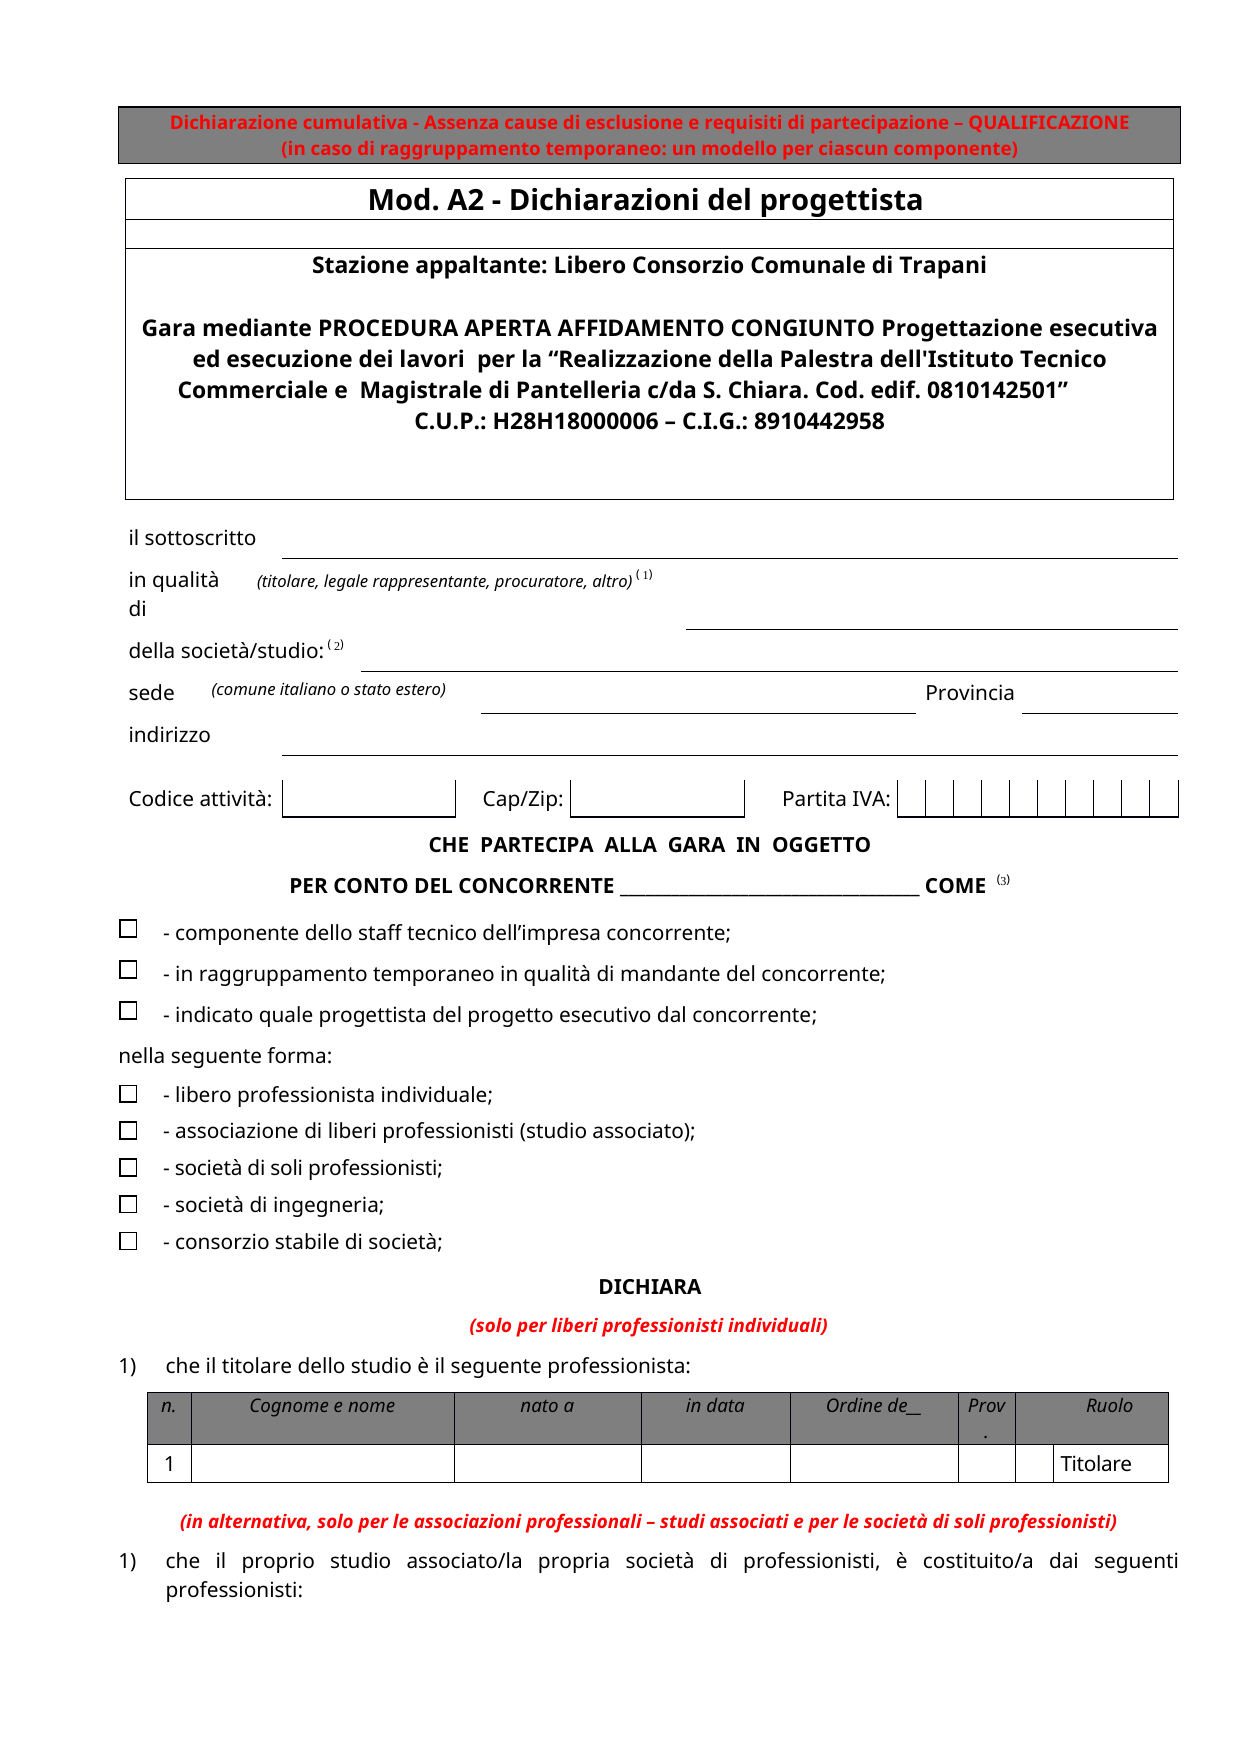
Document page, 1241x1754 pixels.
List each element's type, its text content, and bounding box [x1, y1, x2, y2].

table_cell [282, 756, 1178, 779]
table_header n. [148, 1393, 191, 1444]
table_header nato a [455, 1393, 641, 1444]
text PER CONTO DEL CONCORRENTE ___________________________________ COME () [118, 871, 1181, 899]
table_cell (comune italiano o stato estero) [204, 671, 481, 712]
text Dichiarazione cumulativa - Assenza cause di esclusione e requisiti di partecipazione – QUALIFICAZIONE [119, 108, 1180, 132]
table_cell - società di ingegneria; [156, 1186, 1168, 1223]
table_cell [283, 780, 455, 816]
table_cell [926, 780, 953, 816]
text CHE PARTECIPA ALLA GARA IN OGGETTO [118, 830, 1181, 858]
table_cell [111, 1112, 156, 1149]
text 1) che il titolare dello studio è il seguente professionista: [118, 1351, 1181, 1379]
table_cell [1038, 780, 1065, 816]
table_cell [642, 1445, 790, 1482]
table_cell [1094, 780, 1121, 816]
table_cell [1022, 672, 1178, 712]
table_cell [959, 1445, 1015, 1482]
table_header Cognome e nome [192, 1393, 454, 1444]
table_cell [1122, 780, 1149, 816]
table_cell - in raggruppamento temporaneo in qualità di mandante del concorrente; [156, 953, 1168, 994]
table_cell sede [121, 671, 204, 712]
table_cell Titolare [1054, 1445, 1168, 1482]
table_cell [192, 1445, 454, 1482]
table_cell [121, 755, 282, 779]
text (in alternativa, solo per le associazioni professionali – studi associati e per le società di soli professionisti) [118, 1508, 1181, 1534]
text (solo per liberi professionisti individuali) [118, 1313, 1181, 1338]
table_header Mod. A2 - Dichiarazioni del progettista [126, 179, 1173, 218]
table_cell (titolare, legale rappresentante, procuratore, altro) ( ) [250, 558, 686, 628]
table_header Prov. [959, 1393, 1015, 1444]
table_cell [111, 1149, 156, 1186]
table_header in data [642, 1393, 790, 1444]
table_cell Provincia [916, 672, 1022, 712]
table_cell 1 [148, 1445, 191, 1482]
table_cell [1016, 1445, 1053, 1482]
table_cell [111, 1186, 156, 1223]
text DICHIARA [118, 1272, 1181, 1300]
table_cell [282, 713, 1178, 754]
table_header - libero professionista individuale; [156, 1076, 1168, 1112]
table_cell [481, 672, 916, 712]
table_cell - consorzio stabile di società; [156, 1223, 1168, 1259]
table_header [111, 1076, 156, 1112]
table_cell [111, 953, 156, 994]
text 1) che il proprio studio associato/la propria società di professionisti, è costituito/a dai seguenti professionisti: [118, 1546, 1181, 1603]
table_cell [791, 1445, 958, 1482]
table_cell [982, 780, 1009, 816]
table_header Ordine de__ [791, 1393, 958, 1444]
table_cell [361, 629, 1178, 671]
table_header [282, 517, 1178, 558]
table_cell indirizzo [121, 713, 282, 754]
table_cell [126, 220, 1173, 248]
table_header - componente dello staff tecnico dell’impresa concorrente; [156, 912, 1168, 953]
table_cell [1150, 780, 1178, 816]
table_header Ruolo [1053, 1393, 1168, 1444]
table_cell [1010, 780, 1037, 816]
table_cell in qualità di [121, 558, 249, 628]
table_cell della società/studio: ( ) [121, 629, 361, 671]
table_cell [686, 559, 1178, 628]
table_cell [111, 1223, 156, 1259]
table_cell [126, 468, 1173, 499]
table_cell [571, 780, 744, 816]
text (in caso di raggruppamento temporaneo: un modello per ciascun componente) [119, 132, 1180, 163]
table_header [111, 912, 156, 953]
table_header il sottoscritto [121, 517, 282, 558]
table_cell Partita IVA: [745, 780, 897, 816]
table_cell - società di soli professionisti; [156, 1149, 1168, 1186]
table_cell Codice attività: [121, 780, 282, 816]
table_cell Cap/Zip: [456, 780, 570, 816]
table_cell [455, 1445, 641, 1482]
table_cell - associazione di liberi professionisti (studio associato); [156, 1112, 1168, 1149]
table_cell Stazione appaltante: Libero Consorzio Comunale di Trapani Gara mediante PROCEDURA APERTA AFFIDAMENTO CONGIUNTO Progettazione esecutiva ed esecuzione dei lavori per la “Realizzazione della Palestra dell'Istituto Tecnico Commerciale e Magistrale di Pantelleria c/da S. Chiara. Cod. edif. 0810142501” C.U.P.: H28H18000006 – C.I.G.: 8910442958 [126, 249, 1173, 468]
table_cell [111, 994, 156, 1034]
text nella seguente forma: [118, 1041, 1181, 1069]
table_cell [954, 780, 981, 816]
table_cell [898, 780, 925, 816]
table_cell [1066, 780, 1093, 816]
table_cell - indicato quale progettista del progetto esecutivo dal concorrente; [156, 994, 1168, 1034]
table_header [1016, 1393, 1053, 1444]
